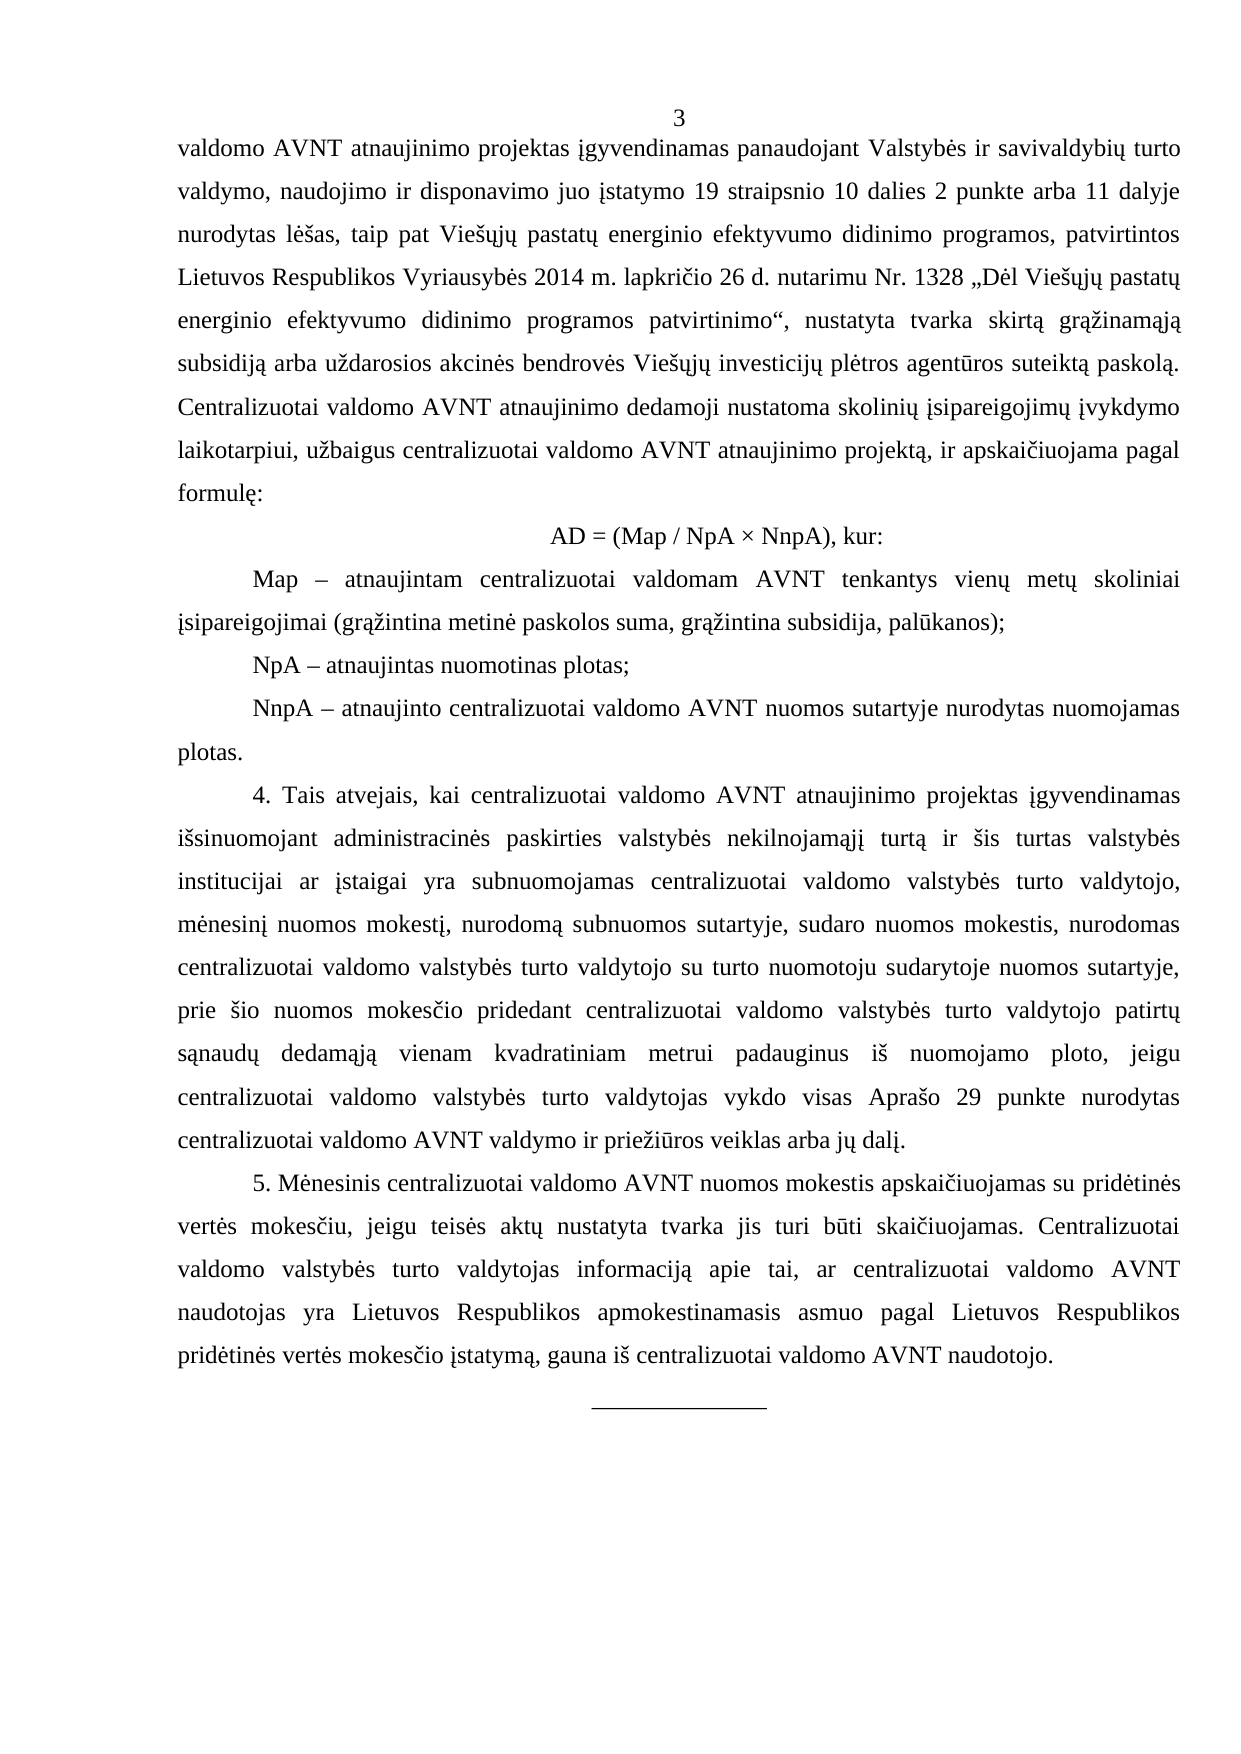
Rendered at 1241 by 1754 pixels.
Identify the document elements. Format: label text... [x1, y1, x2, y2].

text AD = (Map / NpA × NnpA), kur: [177, 521, 1181, 550]
text Map – atnaujintam centralizuotai valdomam AVNT tenkantys vienų metų skoliniai įsipareigojimai (grąžintina metinė paskolos suma, grąžintina subsidija, palūkanos); [177, 564, 1181, 636]
text NnpA – atnaujinto centralizuotai valdomo AVNT nuomos sutartyje nurodytas nuomojamas plotas. [177, 693, 1181, 765]
text ______________ [177, 1383, 1181, 1412]
text 5. Mėnesinis centralizuotai valdomo AVNT nuomos mokestis apskaičiuojamas su pridėtinės vertės mokesčiu, jeigu teisės aktų nustatyta tvarka jis turi būti skaičiuojamas. Centralizuotai valdomo valstybės turto valdytojas informaciją apie tai, ar centralizuotai valdomo AVNT naudotojas yra Lietuvos Respublikos apmokestinamasis asmuo pagal Lietuvos Respublikos pridėtinės vertės mokesčio įstatymą, gauna iš centralizuotai valdomo AVNT naudotojo. [177, 1168, 1181, 1369]
text 4. Tais atvejais, kai centralizuotai valdomo AVNT atnaujinimo projektas įgyvendinamas išsinuomojant administracinės paskirties valstybės nekilnojamąjį turtą ir šis turtas valstybės institucijai ar įstaigai yra subnuomojamas centralizuotai valdomo valstybės turto valdytojo, mėnesinį nuomos mokestį, nurodomą subnuomos sutartyje, sudaro nuomos mokestis, nurodomas centralizuotai valdomo valstybės turto valdytojo su turto nuomotoju sudarytoje nuomos sutartyje, prie šio nuomos mokesčio pridedant centralizuotai valdomo valstybės turto valdytojo patirtų sąnaudų dedamąją vienam kvadratiniam metrui padauginus iš nuomojamo ploto, jeigu centralizuotai valdomo valstybės turto valdytojas vykdo visas Aprašo 29 punkte nurodytas centralizuotai valdomo AVNT valdymo ir priežiūros veiklas arba jų dalį. [177, 780, 1181, 1153]
text valdomo AVNT atnaujinimo projektas įgyvendinamas panaudojant Valstybės ir savivaldybių turto valdymo, naudojimo ir disponavimo juo įstatymo 19 straipsnio 10 dalies 2 punkte arba 11 dalyje nurodytas lėšas, taip pat Viešųjų pastatų energinio efektyvumo didinimo programos, patvirtintos Lietuvos Respublikos Vyriausybės 2014 m. lapkričio 26 d. nutarimu Nr. 1328 „Dėl Viešųjų pastatų energinio efektyvumo didinimo programos patvirtinimo“, nustatyta tvarka skirtą grąžinamąją subsidiją arba uždarosios akcinės bendrovės Viešųjų investicijų plėtros agentūros suteiktą paskolą. Centralizuotai valdomo AVNT atnaujinimo dedamoji nustatoma skolinių įsipareigojimų įvykdymo laikotarpiui, užbaigus centralizuotai valdomo AVNT atnaujinimo projektą, ir apskaičiuojama pagal formulę: [177, 133, 1181, 507]
text NpA – atnaujintas nuomotinas plotas; [177, 650, 1181, 679]
